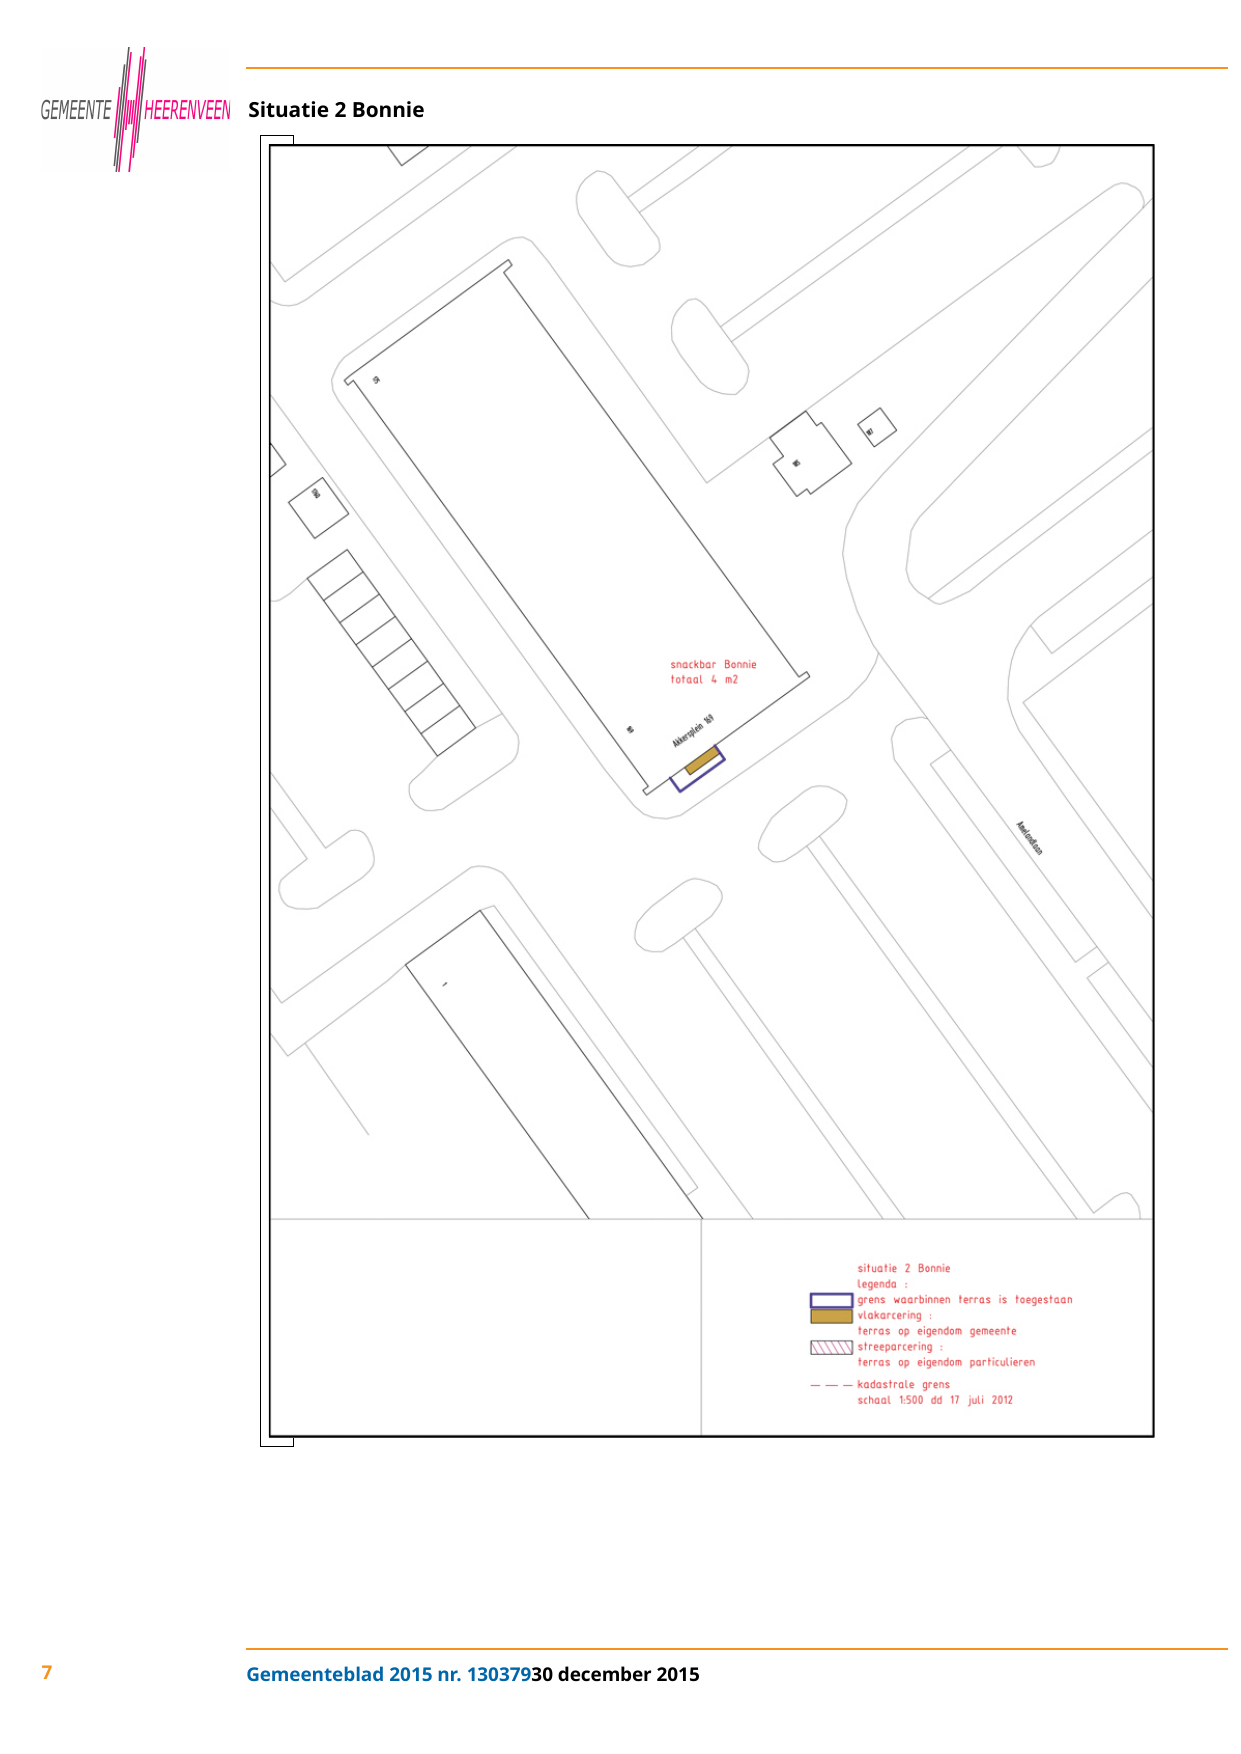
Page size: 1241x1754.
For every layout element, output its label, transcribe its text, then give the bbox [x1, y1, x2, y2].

picture [268, 144, 1155, 1438]
picture [41, 47, 231, 172]
text Situatie 2 Bonnie [248, 95, 1152, 123]
